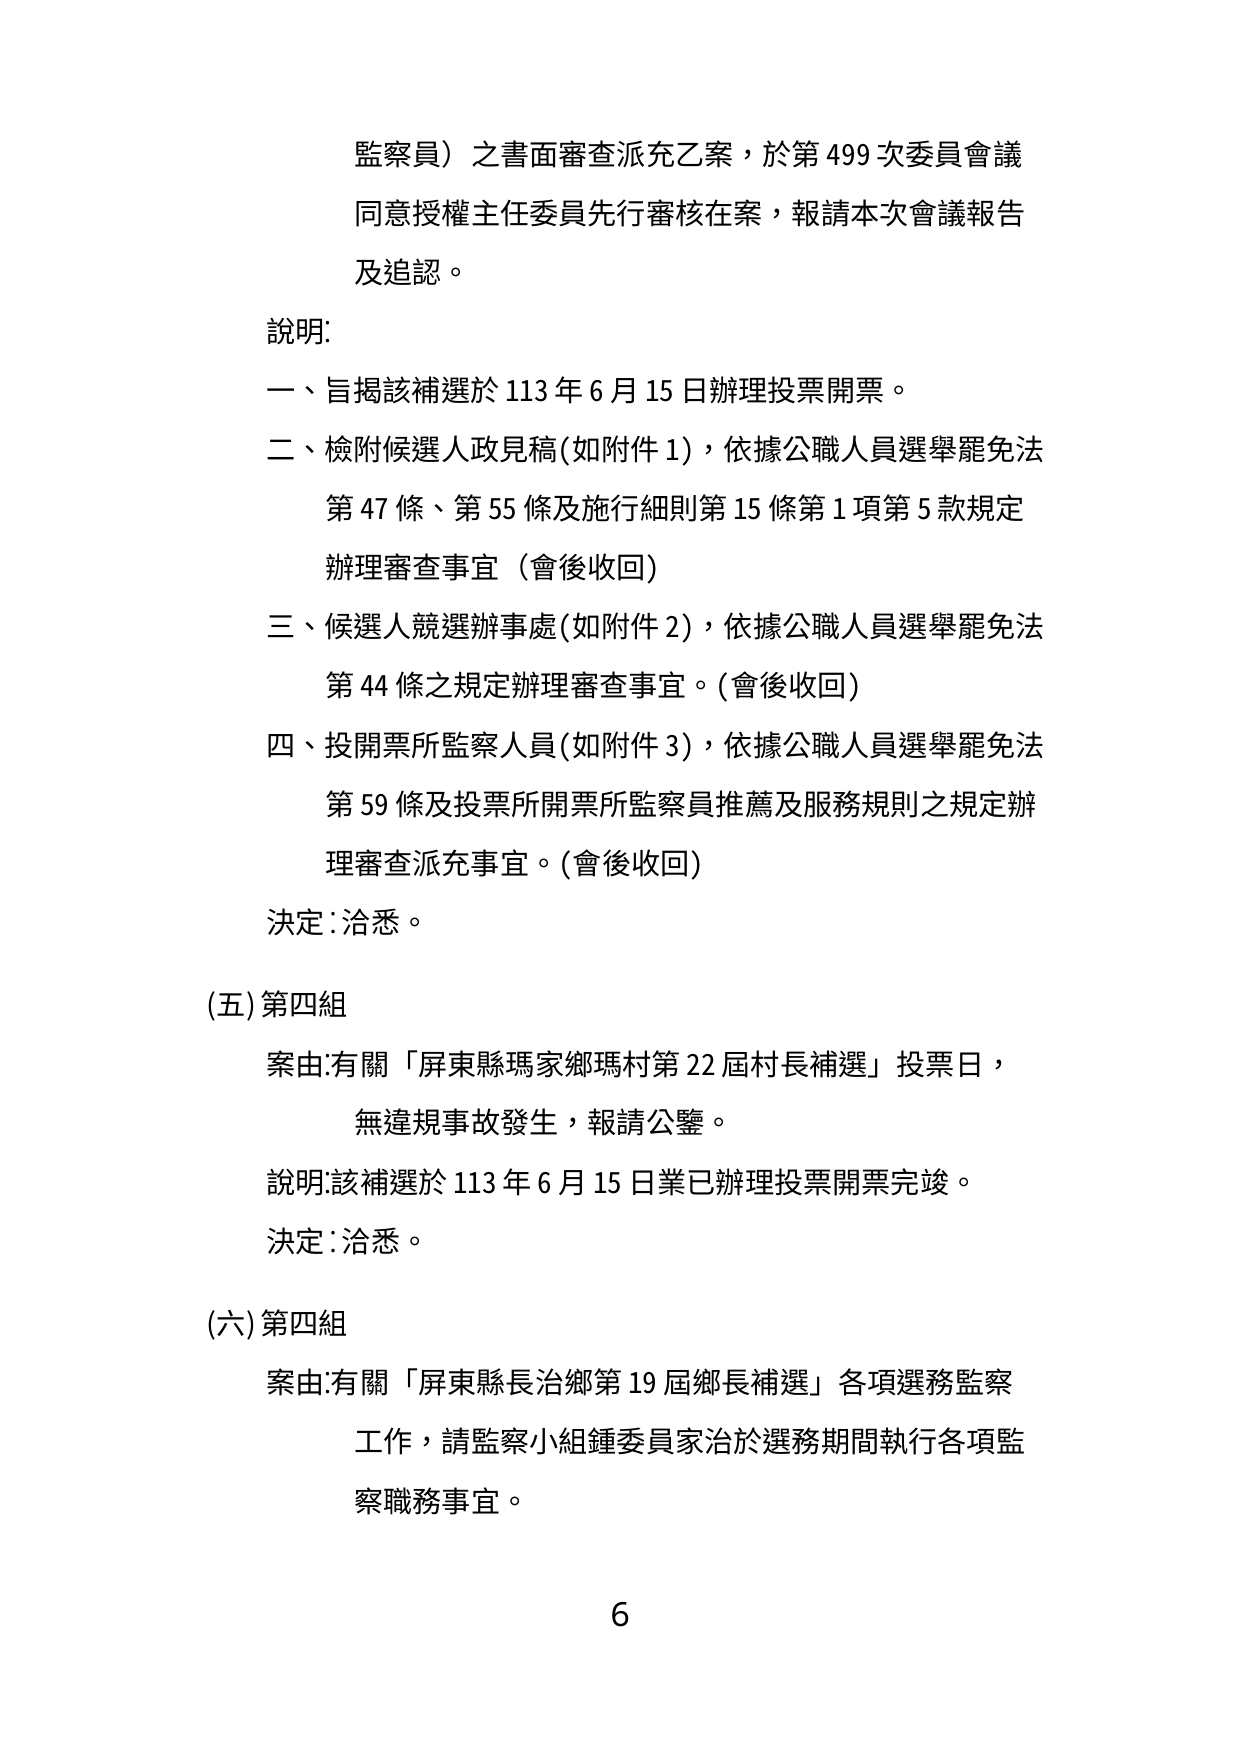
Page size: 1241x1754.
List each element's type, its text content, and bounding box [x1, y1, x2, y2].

list 三、候選人競選辦事處(如附件2)，依據公職人員選舉罷免法 [230, 591, 1045, 650]
list 無違規事故發生，報請公鑒。 [319, 1087, 1046, 1146]
list 第59條及投票所開票所監察員推薦及服務規則之規定辦理審查派充事宜。(會後收回) [289, 768, 1045, 886]
list 第47條、第55條及施行細則第15條第1項第5款規定辦理審查事宜（會後收回) [289, 472, 1045, 591]
list 說明⁚ [228, 295, 1122, 354]
list 四、投開票所監察人員(如附件3)，依據公職人員選舉罷免法 [230, 709, 1045, 768]
list 一、旨揭該補選於113年6月15日辦理投票開票。 [230, 354, 1045, 413]
list 說明⁚該補選於113年6月15日業已辦理投票開票完竣。 [228, 1146, 1122, 1205]
list 二、檢附候選人政見稿(如附件1)，依據公職人員選舉罷免法 [230, 413, 1045, 472]
list 第44條之規定辦理審查事宜。(會後收回) [289, 650, 1045, 709]
list 決定⁚洽悉。 [228, 1205, 1122, 1264]
list 案由⁚有關「屏東縣長治鄉第19屆鄉長補選」各項選務監察 [230, 1347, 1045, 1406]
list 監察員）之書面審查派充乙案，於第499次委員會議同意授權主任委員先行審核在案，報請本次會議報告及追認。 [319, 118, 1046, 295]
list (五)第四組 [169, 969, 1122, 1028]
list (六)第四組 [169, 1288, 1122, 1347]
list 工作，請監察小組鍾委員家治於選務期間執行各項監察職務事宜。 [319, 1406, 1046, 1524]
list 案由⁚有關「屏東縣瑪家鄉瑪村第22屆村長補選」投票日， [230, 1028, 1045, 1087]
list 決定⁚洽悉。 [228, 886, 1122, 945]
